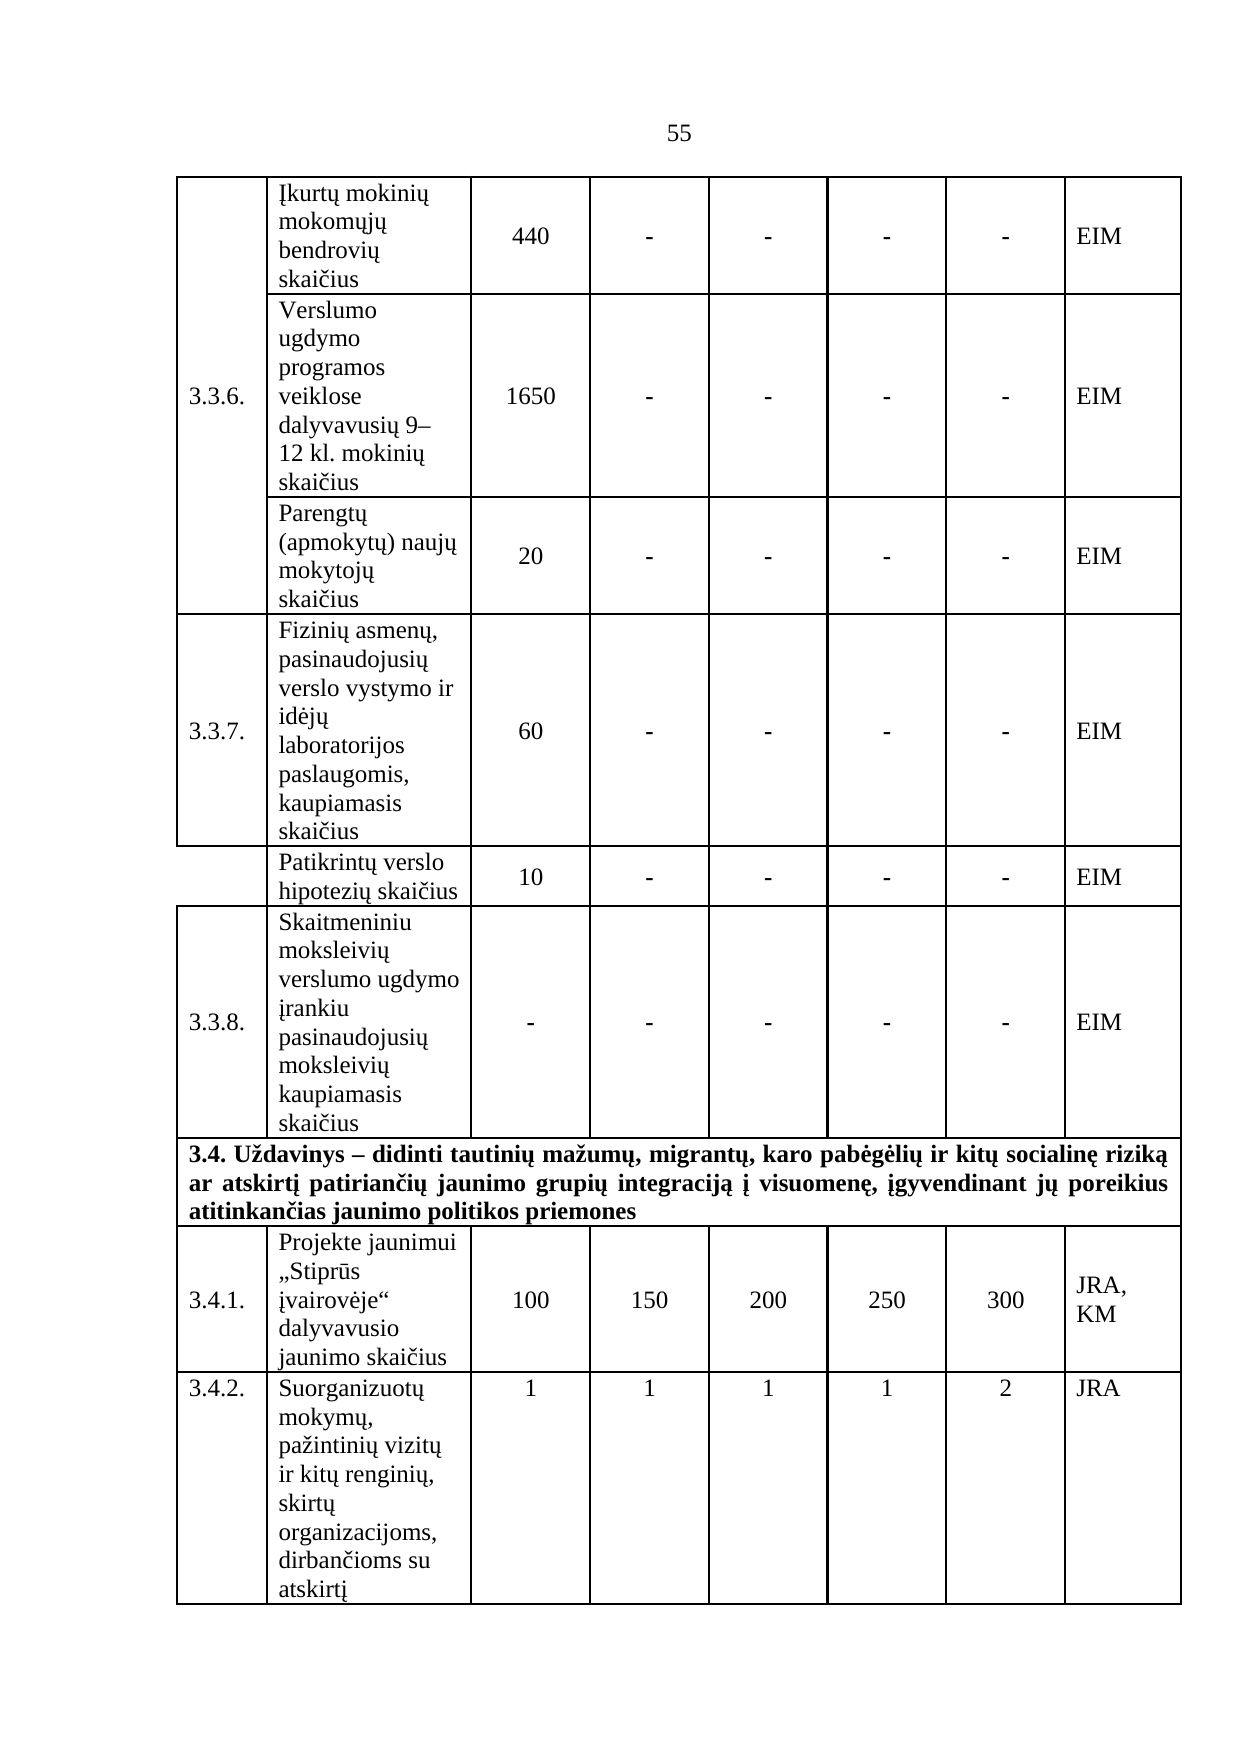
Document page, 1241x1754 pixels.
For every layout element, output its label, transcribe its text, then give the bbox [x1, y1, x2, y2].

table_cell - [710, 615, 826, 845]
table_cell 1650 [472, 295, 589, 496]
table_cell JRA, KM [1066, 1227, 1180, 1371]
table_cell EIM [1066, 847, 1180, 905]
table_cell Verslumo ugdymo programos veiklose dalyvavusių 9–12 kl. mokinių skaičius [268, 295, 470, 496]
table_cell - [829, 295, 945, 496]
table_cell - [710, 907, 826, 1137]
table_cell - [829, 615, 945, 845]
table_cell 20 [472, 498, 589, 613]
table_cell Fizinių asmenų, pasinaudojusių verslo vystymo ir idėjų laboratorijos paslaugomis, kaupiamasis skaičius [268, 615, 470, 845]
table_cell - [710, 498, 826, 613]
table_cell EIM [1066, 178, 1180, 293]
table_cell EIM [1066, 907, 1180, 1137]
table_cell 300 [947, 1227, 1064, 1371]
table_cell 1 [472, 1373, 589, 1603]
table_cell 3.3.6. [178, 178, 266, 613]
table_cell - [947, 498, 1064, 613]
table_cell 3.4. Uždavinys – didinti tautinių mažumų, migrantų, karo pabėgėlių ir kitų socialinę riziką ar atskirtį patiriančių jaunimo grupių integraciją į visuomenę, įgyvendinant jų poreikius atitinkančias jaunimo politikos priemones [178, 1139, 1180, 1225]
table_cell - [591, 615, 708, 845]
table_cell 3.3.8. [178, 907, 266, 1137]
table_cell - [591, 295, 708, 496]
table_cell - [947, 178, 1064, 293]
table_cell - [710, 295, 826, 496]
table_cell - [591, 907, 708, 1137]
table_cell - [829, 847, 945, 905]
table_cell Projekte jaunimui „Stiprūs įvairovėje“ dalyvavusio jaunimo skaičius [268, 1227, 470, 1371]
table_cell - [710, 178, 826, 293]
table_cell - [710, 847, 826, 905]
table_cell 1 [591, 1373, 708, 1603]
table_cell 100 [472, 1227, 589, 1371]
table_cell - [591, 178, 708, 293]
table_cell Parengtų (apmokytų) naujų mokytojų skaičius [268, 498, 470, 613]
table_cell 60 [472, 615, 589, 845]
table_cell 3.4.2. [178, 1373, 266, 1603]
table_cell 2 [947, 1373, 1064, 1603]
table_cell - [591, 847, 708, 905]
table_cell - [947, 295, 1064, 496]
table_cell 200 [710, 1227, 826, 1371]
table_cell - [829, 498, 945, 613]
table_cell EIM [1066, 615, 1180, 845]
table_cell Suorganizuotų mokymų, pažintinių vizitų ir kitų renginių, skirtų organizacijoms, dirbančioms su atskirtį [268, 1373, 470, 1603]
table_cell - [947, 907, 1064, 1137]
table_cell 10 [472, 847, 589, 905]
table_cell 440 [472, 178, 589, 293]
table_cell - [829, 907, 945, 1137]
table_cell 1 [710, 1373, 826, 1603]
table_cell 150 [591, 1227, 708, 1371]
table_cell - [591, 498, 708, 613]
table_cell - [947, 615, 1064, 845]
table_cell 3.3.7. [178, 615, 266, 845]
table_cell - [472, 907, 589, 1137]
table_cell EIM [1066, 295, 1180, 496]
table_cell - [947, 847, 1064, 905]
table_cell Skaitmeniniu moksleivių verslumo ugdymo įrankiu pasinaudojusių moksleivių kaupiamasis skaičius [268, 907, 470, 1137]
table_cell - [829, 178, 945, 293]
table_cell JRA [1066, 1373, 1180, 1603]
table_cell 3.4.1. [178, 1227, 266, 1371]
table_cell Patikrintų verslo hipotezių skaičius [268, 847, 470, 905]
table_cell Įkurtų mokinių mokomųjų bendrovių skaičius [268, 178, 470, 293]
table_cell 250 [829, 1227, 945, 1371]
table_cell 1 [829, 1373, 945, 1603]
table_cell EIM [1066, 498, 1180, 613]
